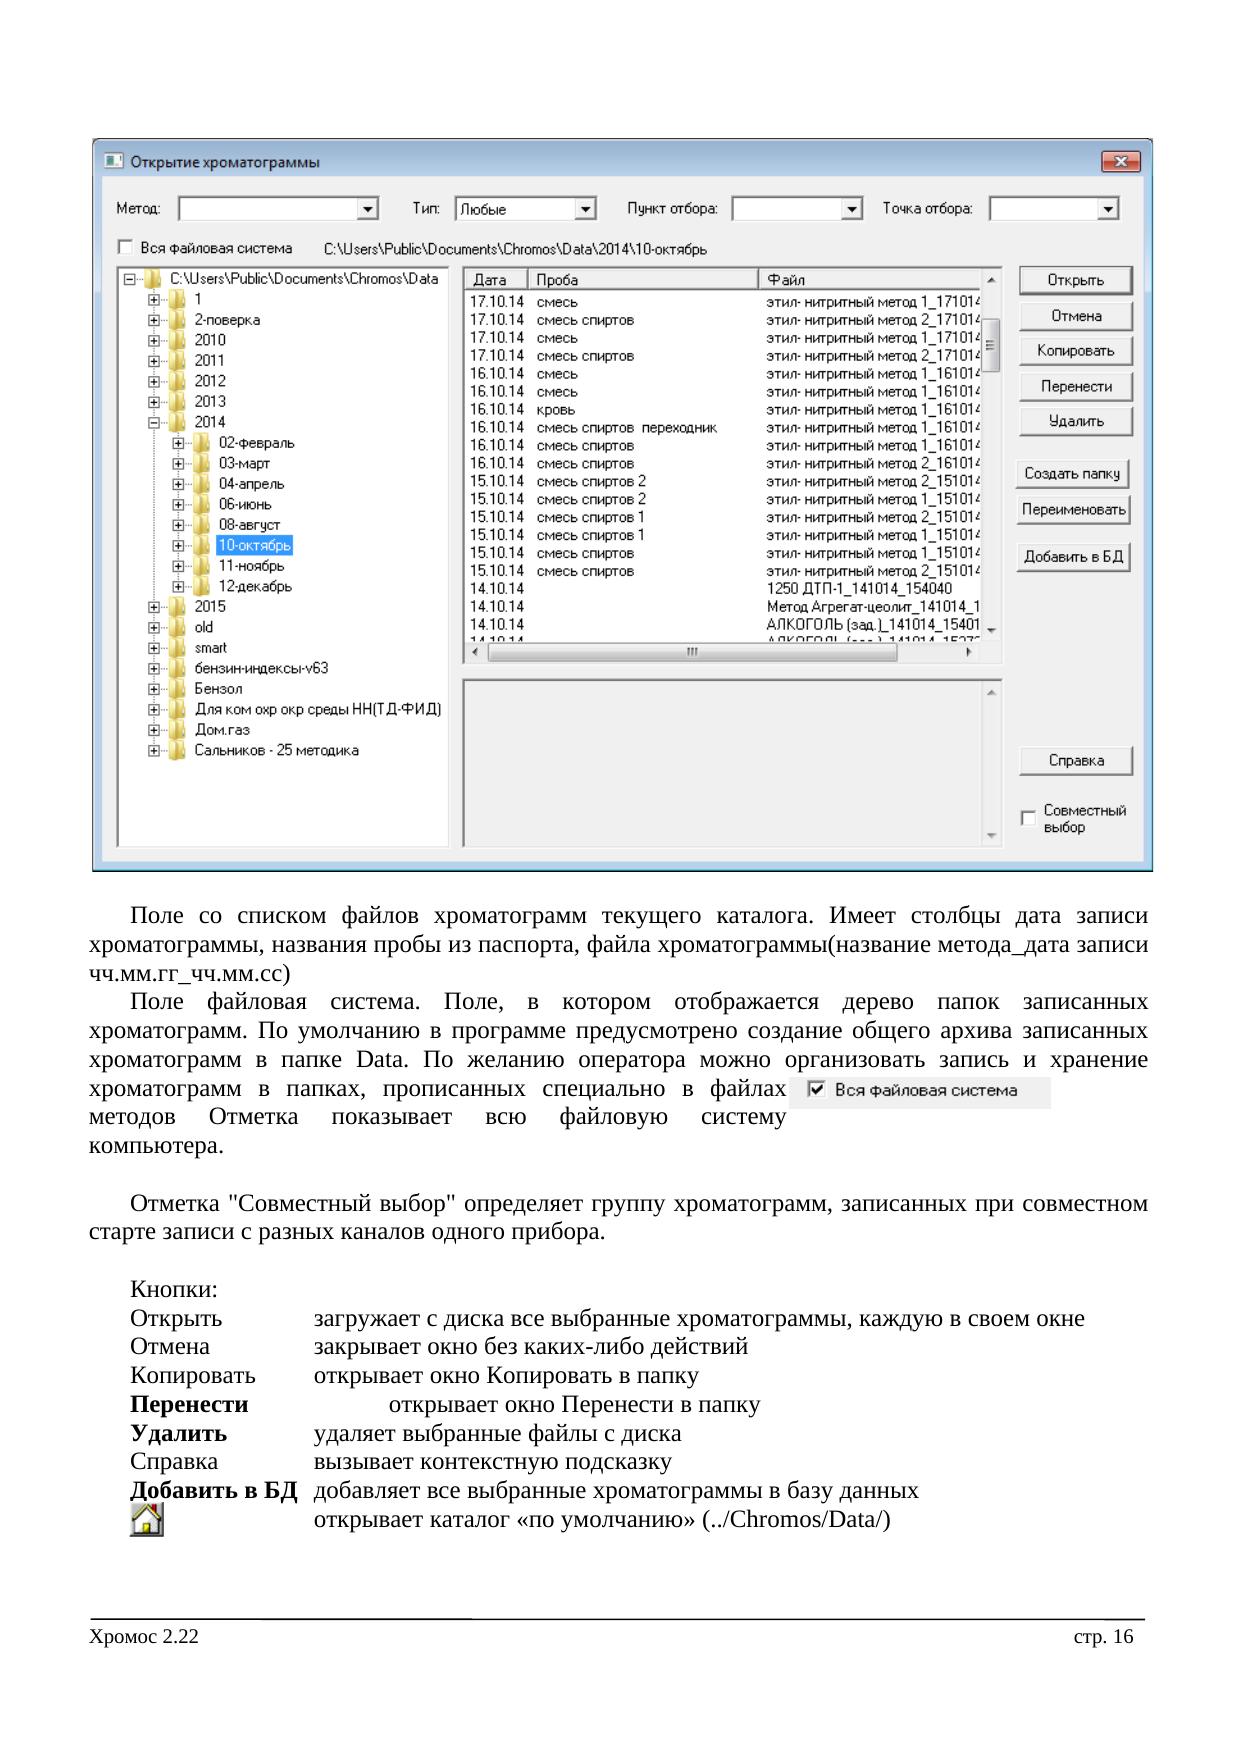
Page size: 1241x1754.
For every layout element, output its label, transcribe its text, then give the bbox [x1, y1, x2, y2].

text Перенести открывает окно Перенести в папку [88, 1389, 1149, 1418]
text Справка вызывает контекстную подсказку [88, 1446, 1149, 1475]
text Отметка "Совместный выбор" определяет группу хроматограмм, записанных при совместном старте записи с разных каналов одного прибора. [88, 1188, 1149, 1245]
text Кнопки: [88, 1274, 1149, 1303]
picture [92, 138, 1154, 872]
picture [789, 1077, 1051, 1109]
text Добавить в БД добавляет все выбранные хроматограммы в базу данных [88, 1475, 1149, 1504]
text открывает каталог «по умолчанию» (../Chromos/Data/) [165, 1504, 1149, 1533]
text [88, 1504, 128, 1533]
text Поле файловая система. Поле, в котором отображается дерево папок записанных хроматограмм. По умолчанию в программе предусмотрено создание общего архива записанных хроматограмм в папке Data. По желанию оператора можно организовать запись и хранение хроматограмм в папках, прописанных специально в файлах методов Отметка показывает всю файловую систему компьютера. [88, 986, 1149, 1159]
text Отмена закрывает окно без каких-либо действий [88, 1331, 1149, 1360]
text Копировать открывает окно Копировать в папку [88, 1360, 1149, 1389]
text Поле со списком файлов хроматограмм текущего каталога. Имеет столбцы дата записи хроматограммы, названия пробы из паспорта, файла хроматограммы(название метода_дата записи чч.мм.гг_чч.мм.сс) [88, 900, 1149, 986]
text Удалить удаляет выбранные файлы с диска [88, 1418, 1149, 1446]
text Открыть загружает с диска все выбранные хроматограммы, каждую в своем окне [88, 1303, 1149, 1331]
